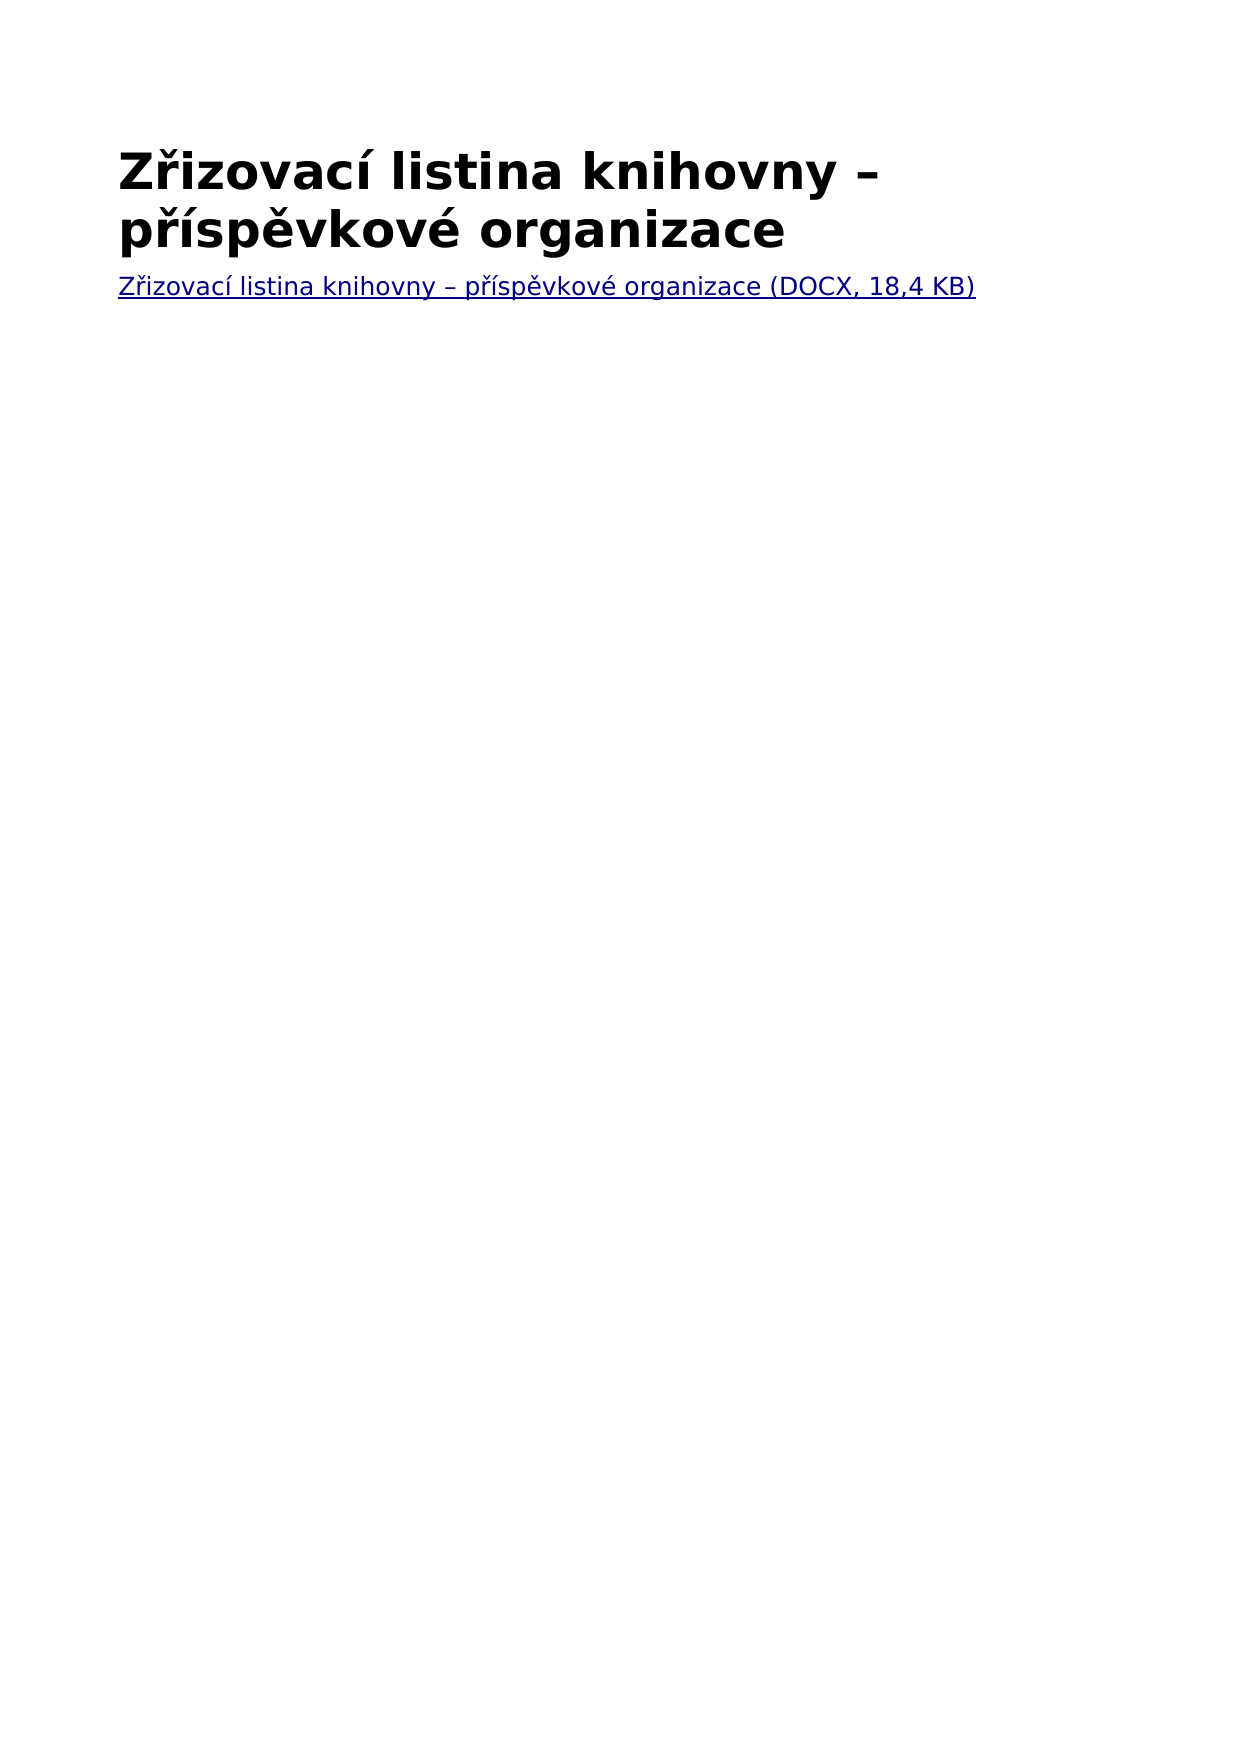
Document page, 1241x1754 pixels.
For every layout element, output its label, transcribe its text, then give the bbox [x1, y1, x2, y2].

text Zřizovací listina knihovny – příspěvkové organizace (DOCX, 18,4 KB) [118, 272, 1122, 301]
subtitle Zřizovací listina knihovny – příspěvkové organizace [118, 143, 1122, 259]
